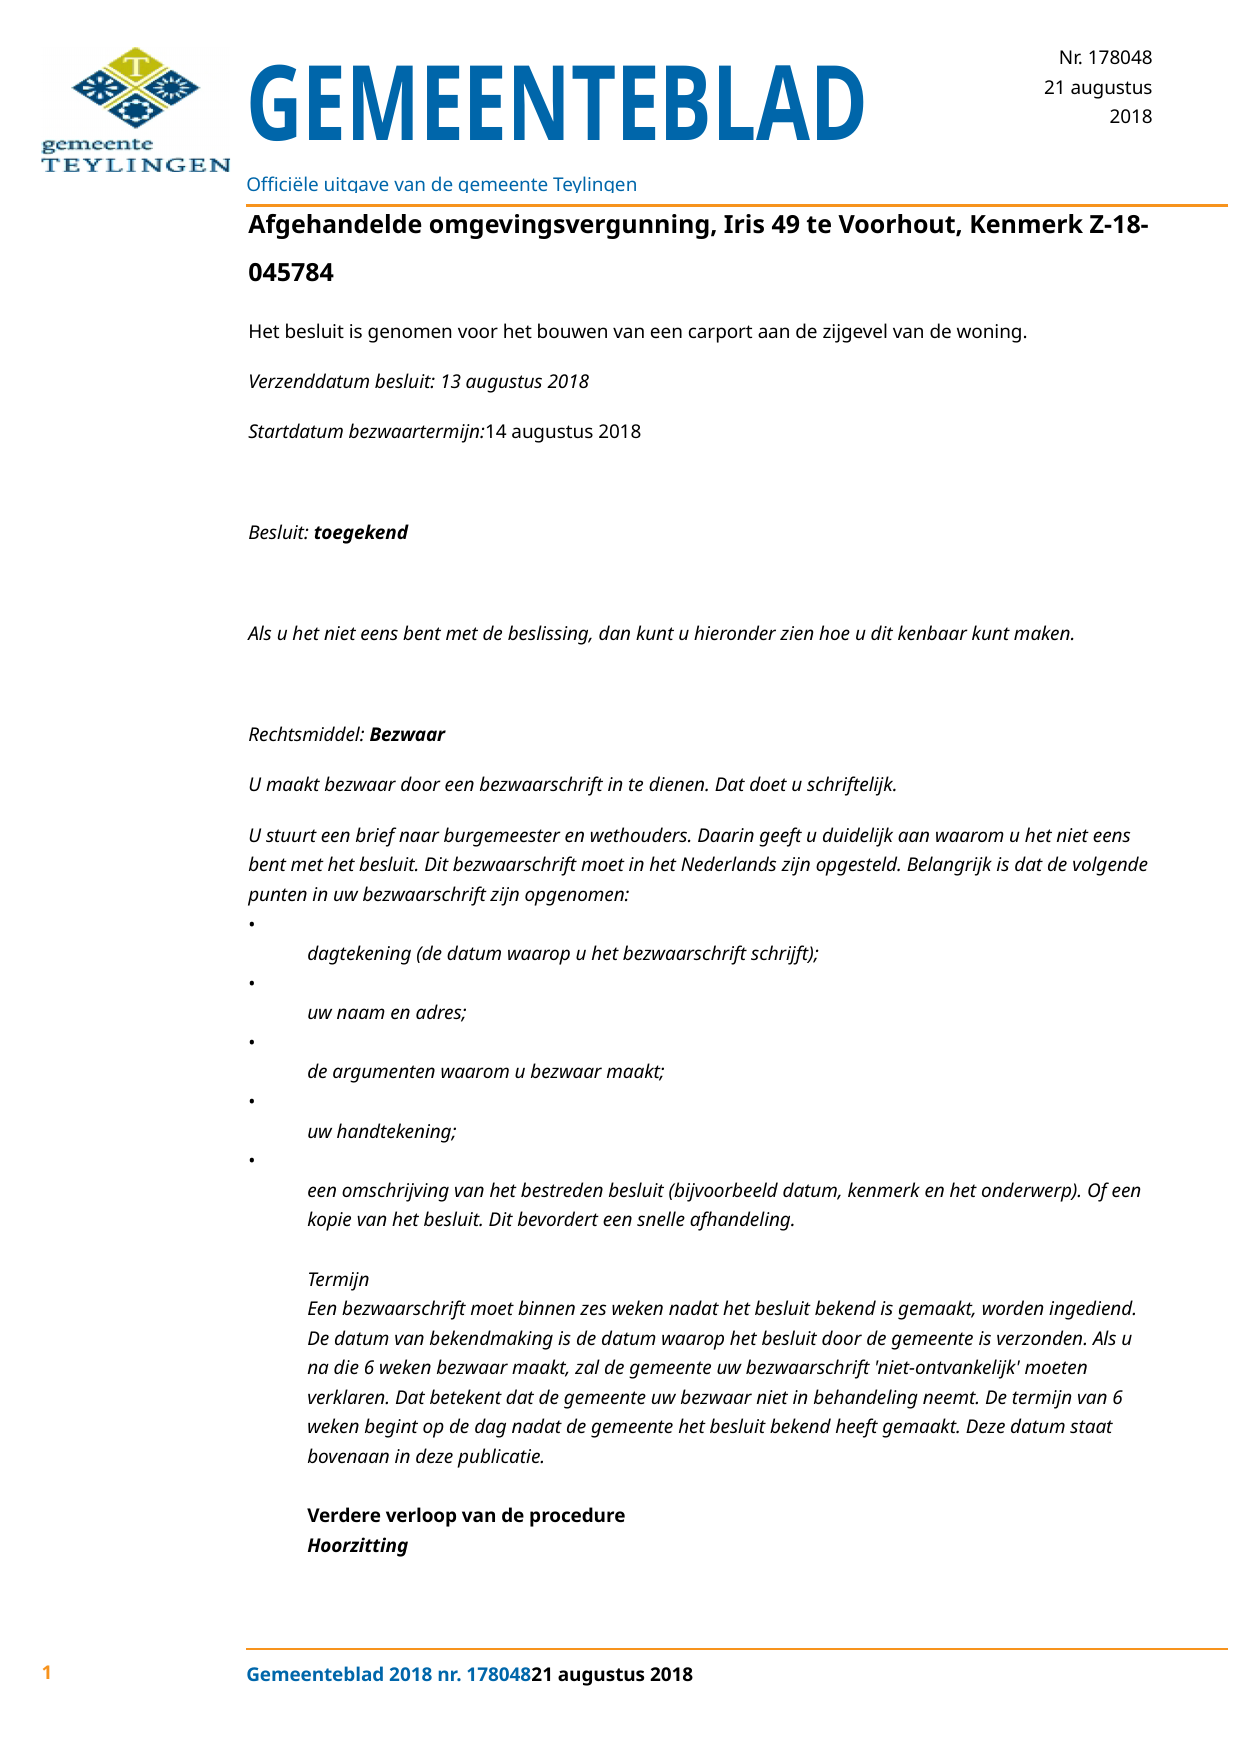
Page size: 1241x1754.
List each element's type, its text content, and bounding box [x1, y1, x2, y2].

list een omschrijving van het bestreden besluit (bijvoorbeeld datum, kenmerk en het onderwerp). Of een kopie van het besluit. Dit bevordert een snelle afhandeling. [248, 1177, 1152, 1232]
text Als u het niet eens bent met de beslissing, dan kunt u hieronder zien hoe u dit kenbaar kunt maken. [248, 620, 1152, 646]
list uw handtekening; [248, 1118, 1152, 1144]
list Hoorzitting [248, 1532, 1152, 1558]
picture [41, 47, 231, 172]
text Afgehandelde omgevingsvergunning, Iris 49 te Voorhout, Kenmerk Z-18-045784 [248, 207, 1152, 288]
text Rechtsmiddel: Bezwaar [248, 721, 1152, 747]
text Het besluit is genomen voor het bouwen van een carport aan de zijgevel van de woning. [248, 318, 1152, 344]
list Termijn [248, 1266, 1152, 1292]
list Een bezwaarschrift moet binnen zes weken nadat het besluit bekend is gemaakt, worden ingediend. De datum van bekendmaking is de datum waarop het besluit door de gemeente is verzonden. Als u na die 6 weken bezwaar maakt, zal de gemeente uw bezwaarschrift 'niet-ontvankelijk' moeten verklaren. Dat betekent dat de gemeente uw bezwaar niet in behandeling neemt. De termijn van 6 weken begint op de dag nadat de gemeente het besluit bekend heeft gemaakt. Deze datum staat bovenaan in deze publicatie. [248, 1295, 1152, 1469]
text Startdatum bezwaartermijn:14 augustus 2018 [248, 419, 1152, 444]
text Verzenddatum besluit: 13 augustus 2018 [248, 368, 1152, 394]
text U maakt bezwaar door een bezwaarschrift in te dienen. Dat doet u schriftelijk. [248, 772, 1152, 797]
text Besluit: toegekend [248, 519, 1152, 545]
list de argumenten waarom u bezwaar maakt; [248, 1059, 1152, 1084]
list Verdere verloop van de procedure [248, 1502, 1152, 1528]
list dagtekening (de datum waarop u het bezwaarschrift schrijft); [248, 940, 1152, 966]
list uw naam en adres; [248, 999, 1152, 1025]
text U stuurt een brief naar burgemeester en wethouders. Daarin geeft u duidelijk aan waarom u het niet eens bent met het besluit. Dit bezwaarschrift moet in het Nederlands zijn opgesteld. Belangrijk is dat de volgende punten in uw bezwaarschrift zijn opgenomen: [248, 822, 1152, 907]
